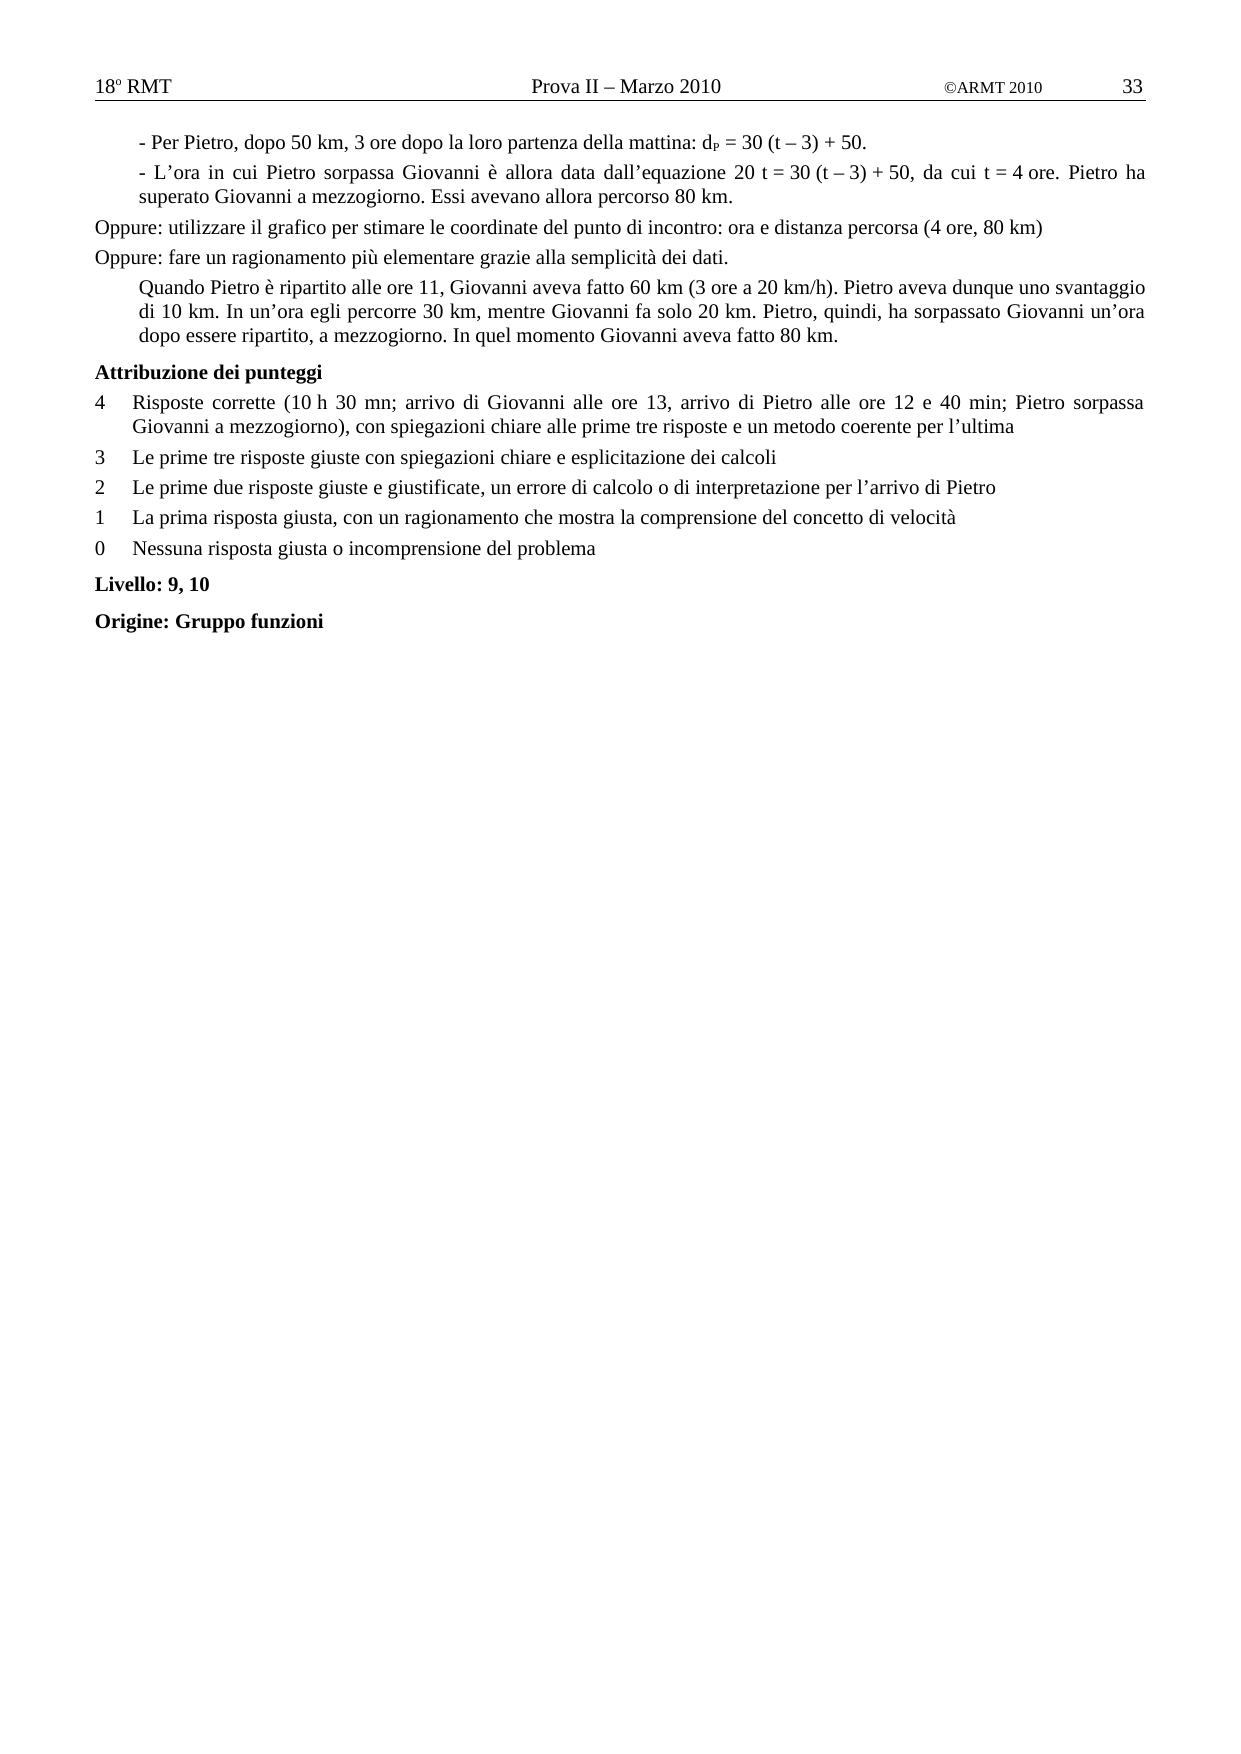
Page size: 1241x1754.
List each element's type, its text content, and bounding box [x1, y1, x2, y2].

text 0 Nessuna risposta giusta o incomprensione del problema [94, 536, 1146, 559]
text 4 Risposte corrette (10 h 30 mn; arrivo di Giovanni alle ore 13, arrivo di Pietro alle ore 12 e 40 min; Pietro sorpassa Giovanni a mezzogiorno), con spiegazioni chiare alle prime tre risposte e un metodo coerente per l’ultima [94, 390, 1146, 438]
text - L’ora in cui Pietro sorpassa Giovanni è allora data dall’equazione 20 t = 30 (t – 3) + 50, da cui t = 4 ore. Pietro ha superato Giovanni a mezzogiorno. Essi avevano allora percorso 80 km. [94, 160, 1146, 208]
text Quando Pietro è ripartito alle ore 11, Giovanni aveva fatto 60 km (3 ore a 20 km/h). Pietro aveva dunque uno svantaggio di 10 km. In un’ora egli percorre 30 km, mentre Giovanni fa solo 20 km. Pietro, quindi, ha sorpassato Giovanni un’ora dopo essere ripartito, a mezzogiorno. In quel momento Giovanni aveva fatto 80 km. [94, 275, 1146, 347]
text - Per Pietro, dopo 50 km, 3 ore dopo la loro partenza della mattina: dP = 30 (t – 3) + 50. [94, 130, 1146, 154]
text Attribuzione dei punteggi [94, 360, 1146, 384]
text Oppure: fare un ragionamento più elementare grazie alla semplicità dei dati. [94, 245, 1146, 269]
text 3 Le prime tre risposte giuste con spiegazioni chiare e esplicitazione dei calcoli [94, 444, 1146, 469]
text Origine: Gruppo funzioni [94, 609, 1146, 633]
text 1 La prima risposta giusta, con un ragionamento che mostra la comprensione del concetto di velocità [94, 505, 1146, 529]
text 2 Le prime due risposte giuste e giustificate, un errore di calcolo o di interpretazione per l’arrivo di Pietro [94, 475, 1146, 499]
text Oppure: utilizzare il grafico per stimare le coordinate del punto di incontro: ora e distanza percorsa (4 ore, 80 km) [94, 214, 1146, 239]
text Livello: 9, 10 [94, 572, 1146, 596]
